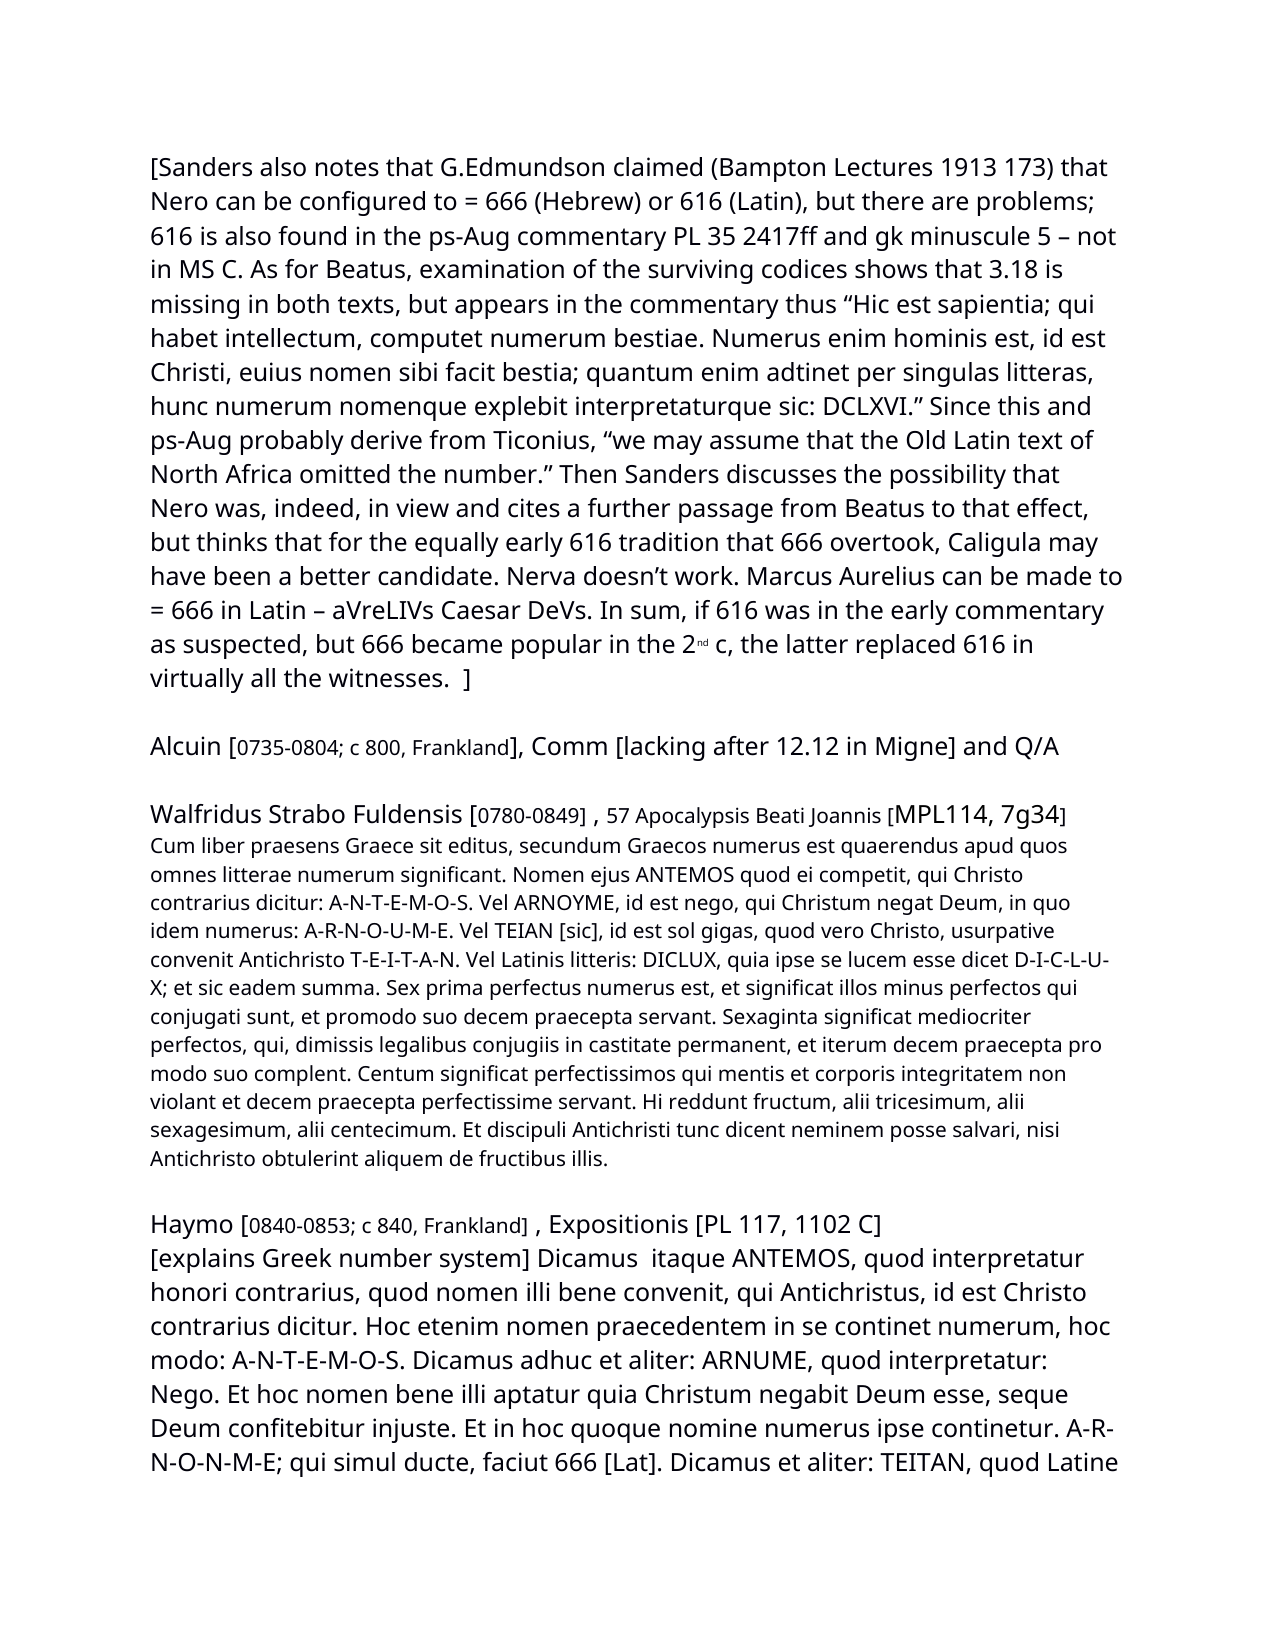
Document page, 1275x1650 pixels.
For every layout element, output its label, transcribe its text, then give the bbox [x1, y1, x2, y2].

text [explains Greek number system] Dicamus itaque ANTEMOS, quod interpretatur honori contrarius, quod nomen illi bene convenit, qui Antichristus, id est Christo contrarius dicitur. Hoc etenim nomen praecedentem in se continet numerum, hoc modo: A-N-T-E-M-O-S. Dicamus adhuc et aliter: ARNUME, quod interpretatur: Nego. Et hoc nomen bene illi aptatur quia Christum negabit Deum esse, seque Deum confitebitur injuste. Et in hoc quoque nomine numerus ipse continetur. A-R-N-O-N-M-E; qui simul ducte, faciut 666 [Lat]. Dicamus et aliter: TEITAN, quod Latine [150, 1241, 1125, 1479]
text Walfridus Strabo Fuldensis [0780-0849] , 57 Apocalypsis Beati Joannis [MPL114, 7g34] [150, 797, 1125, 831]
text [Sanders also notes that G.Edmundson claimed (Bampton Lectures 1913 173) that Nero can be configured to = 666 (Hebrew) or 616 (Latin), but there are problems; 616 is also found in the ps-Aug commentary PL 35 2417ff and gk minuscule 5 – not in MS C. As for Beatus, examination of the surviving codices shows that 3.18 is missing in both texts, but appears in the commentary thus “Hic est sapientia; qui habet intellectum, computet numerum bestiae. Numerus enim hominis est, id est Christi, euius nomen sibi facit bestia; quantum enim adtinet per singulas litteras, hunc numerum nomenque explebit interpretaturque sic: DCLXVI.” Since this and ps-Aug probably derive from Ticonius, “we may assume that the Old Latin text of North Africa omitted the number.” Then Sanders discusses the possibility that Nero was, indeed, in view and cites a further passage from Beatus to that effect, but thinks that for the equally early 616 tradition that 666 overtook, Caligula may have been a better candidate. Nerva doesn’t work. Marcus Aurelius can be made to = 666 in Latin – aVreLIVs Caesar DeVs. In sum, if 616 was in the early commentary as suspected, but 666 became popular in the 2nd c, the latter replaced 616 in virtually all the witnesses. ] [150, 150, 1125, 695]
text Cum liber praesens Graece sit editus, secundum Graecos numerus est quaerendus apud quos omnes litterae numerum significant. Nomen ejus ANTEMOS quod ei competit, qui Christo contrarius dicitur: A-N-T-E-M-O-S. Vel ARNOYME, id est nego, qui Christum negat Deum, in quo idem numerus: A-R-N-O-U-M-E. Vel TEIAN [sic], id est sol gigas, quod vero Christo, usurpative convenit Antichristo T-E-I-T-A-N. Vel Latinis litteris: DICLUX, quia ipse se lucem esse dicet D-I-C-L-U-X; et sic eadem summa. Sex prima perfectus numerus est, et significat illos minus perfectos qui conjugati sunt, et promodo suo decem praecepta servant. Sexaginta significat mediocriter perfectos, qui, dimissis legalibus conjugiis in castitate permanent, et iterum decem praecepta pro modo suo complent. Centum significat perfectissimos qui mentis et corporis integritatem non violant et decem praecepta perfectissime servant. Hi reddunt fructum, alii tricesimum, alii sexagesimum, alii centecimum. Et discipuli Antichristi tunc dicent neminem posse salvari, nisi Antichristo obtulerint aliquem de fructibus illis. [150, 831, 1125, 1172]
text Haymo [0840-0853; c 840, Frankland] , Expositionis [PL 117, 1102 C] [150, 1207, 1125, 1241]
text Alcuin [0735-0804; c 800, Frankland], Comm [lacking after 12.12 in Migne] and Q/A [150, 729, 1125, 763]
